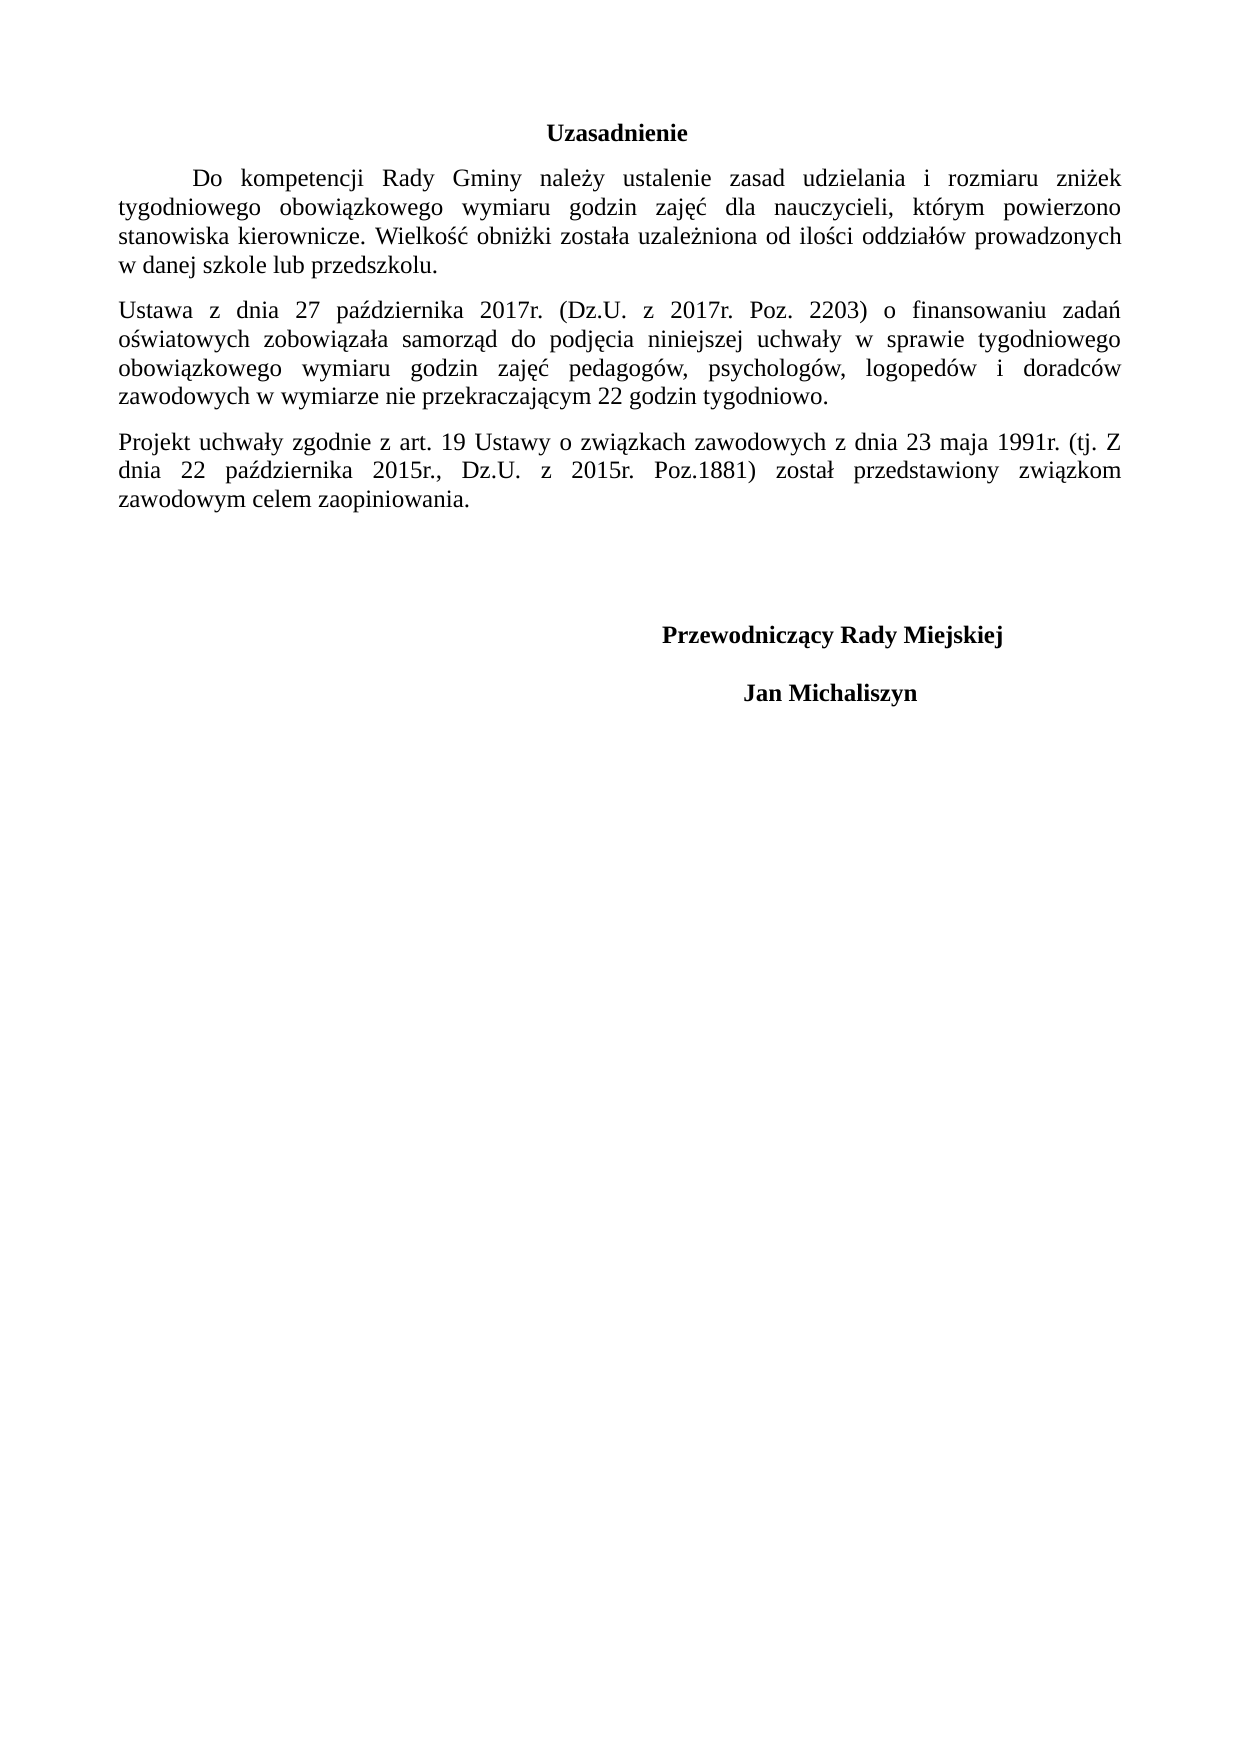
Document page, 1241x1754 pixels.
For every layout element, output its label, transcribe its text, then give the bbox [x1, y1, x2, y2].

text Przewodniczący Rady Miejskiej [118, 621, 1122, 649]
text Projekt uchwały zgodnie z art. 19 Ustawy o związkach zawodowych z dnia 23 maja 1991r. (tj. Z dnia 22 października 2015r., Dz.U. z 2015r. Poz.1881) został przedstawiony związkom zawodowym celem zaopiniowania. [118, 427, 1122, 513]
text Do kompetencji Rady Gminy należy ustalenie zasad udzielania i rozmiaru zniżek tygodniowego obowiązkowego wymiaru godzin zajęć dla nauczycieli, którym powierzono stanowiska kierownicze. Wielkość obniżki została uzależniona od ilości oddziałów prowadzonych w danej szkole lub przedszkolu. [118, 163, 1122, 278]
text Uzasadnienie [118, 118, 1122, 147]
text Ustawa z dnia 27 października 2017r. (Dz.U. z 2017r. Poz. 2203) o finansowaniu zadań oświatowych zobowiązała samorząd do podjęcia niniejszej uchwały w sprawie tygodniowego obowiązkowego wymiaru godzin zajęć pedagogów, psychologów, logopedów i doradców zawodowych w wymiarze nie przekraczającym 22 godzin tygodniowo. [118, 295, 1122, 410]
text Jan Michaliszyn [118, 678, 1122, 707]
